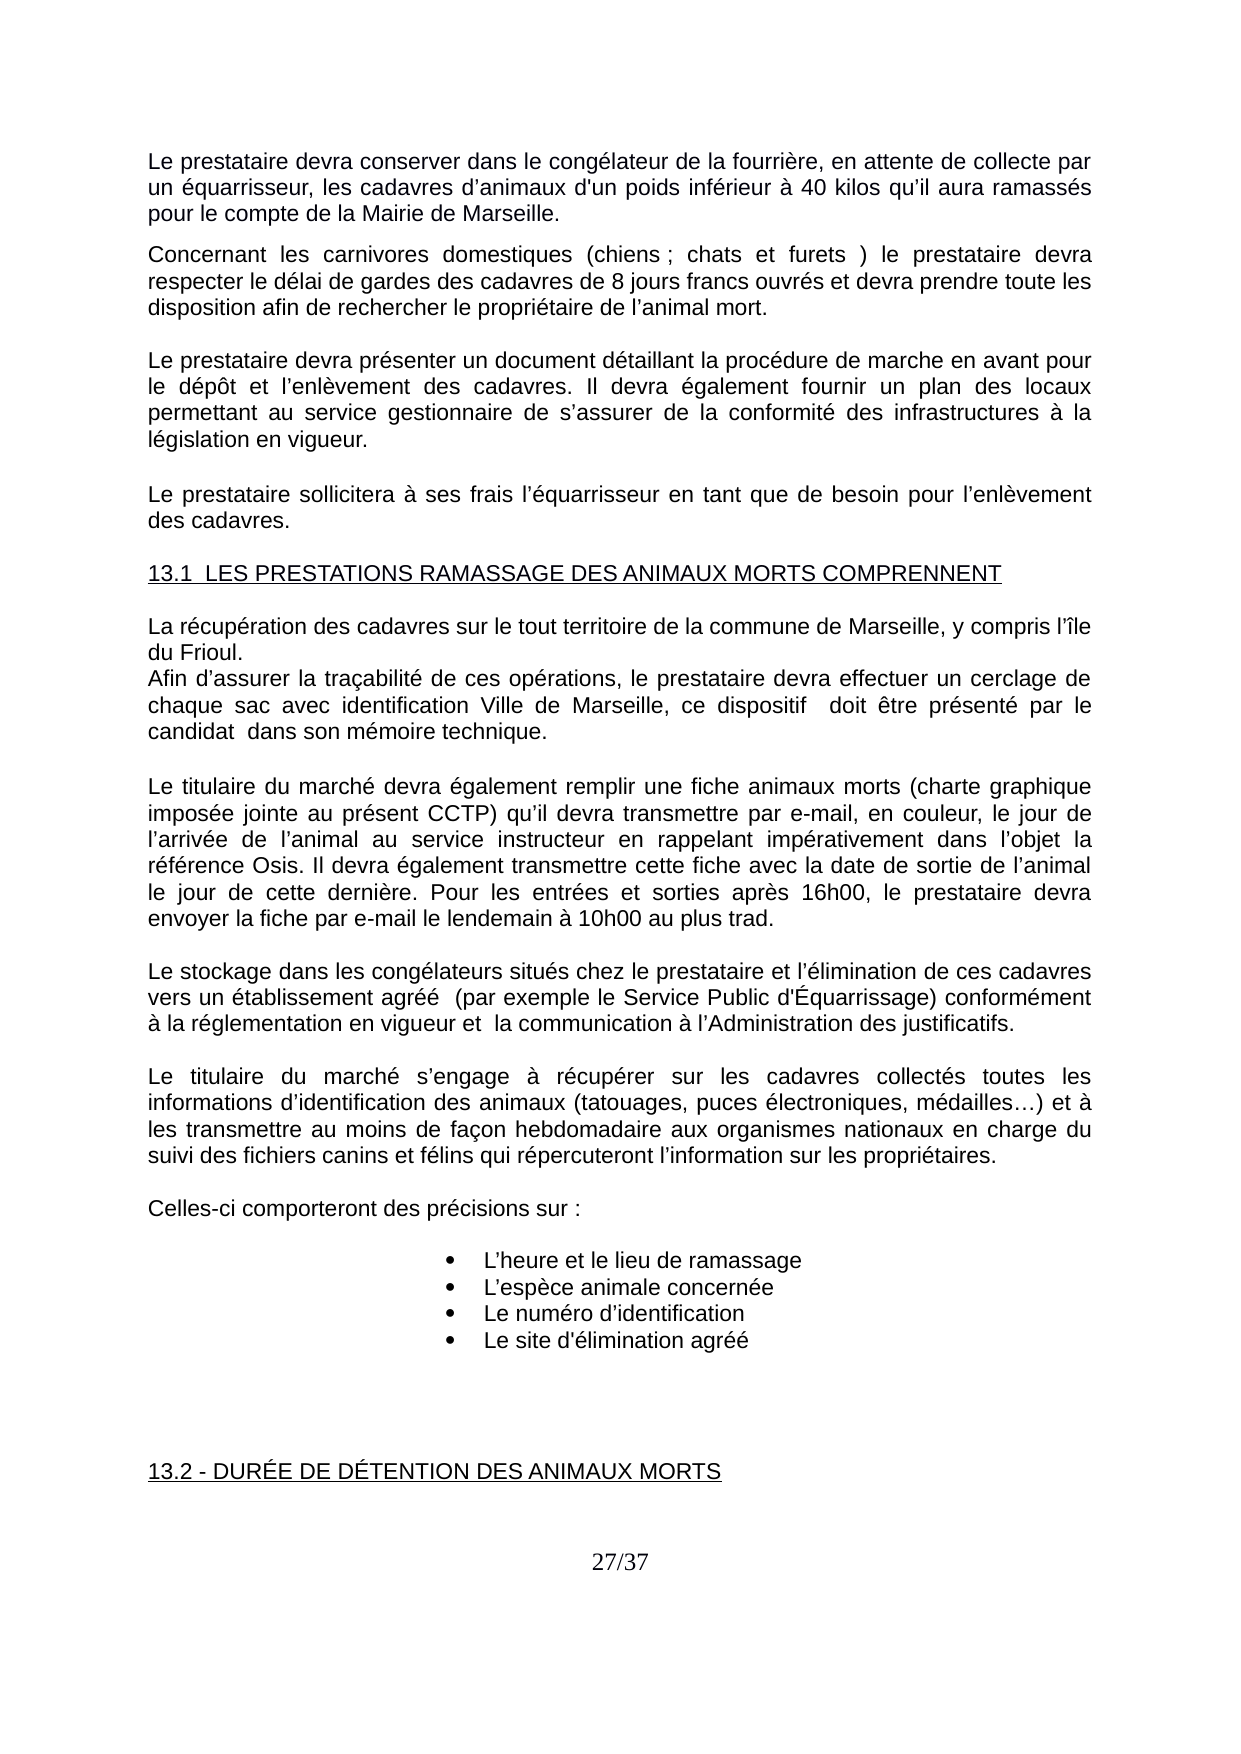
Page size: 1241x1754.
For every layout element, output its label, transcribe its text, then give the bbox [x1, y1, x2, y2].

text Le prestataire sollicitera à ses frais l’équarrisseur en tant que de besoin pour l’enlèvement des cadavres. [148, 481, 1093, 533]
text Le titulaire du marché devra également remplir une fiche animaux morts (charte graphique imposée jointe au présent CCTP) qu’il devra transmettre par e-mail, en couleur, le jour de l’arrivée de l’animal au service instructeur en rappelant impérativement dans l’objet la référence Osis. Il devra également transmettre cette fiche avec la date de sortie de l’animal le jour de cette dernière. Pour les entrées et sorties après 16h00, le prestataire devra envoyer la fiche par e-mail le lendemain à 10h00 au plus trad. [148, 773, 1093, 931]
list L’espèce animale concernée [446, 1274, 1093, 1300]
text La récupération des cadavres sur le tout territoire de la commune de Marseille, y compris l’île du Frioul. [148, 613, 1093, 665]
list Le site d'élimination agréé [446, 1327, 1093, 1353]
list Le numéro d’identification [446, 1300, 1093, 1327]
text 13.2 - DURÉE DE DÉTENTION DES ANIMAUX MORTS [148, 1458, 1093, 1485]
list L’heure et le lieu de ramassage [446, 1247, 1093, 1274]
text Afin d’assurer la traçabilité de ces opérations, le prestataire devra effectuer un cerclage de chaque sac avec identification Ville de Marseille, ce dispositif doit être présenté par le candidat dans son mémoire technique. [148, 665, 1093, 744]
text Concernant les carnivores domestiques (chiens ; chats et furets ) le prestataire devra respecter le délai de gardes des cadavres de 8 jours francs ouvrés et devra prendre toute les disposition afin de rechercher le propriétaire de l’animal mort. [148, 241, 1093, 320]
text Celles-ci comporteront des précisions sur : [148, 1195, 1093, 1221]
text Le titulaire du marché s’engage à récupérer sur les cadavres collectés toutes les informations d’identification des animaux (tatouages, puces électroniques, médailles…) et à les transmettre au moins de façon hebdomadaire aux organismes nationaux en charge du suivi des fichiers canins et félins qui répercuteront l’information sur les propriétaires. [148, 1063, 1093, 1168]
text Le prestataire devra conserver dans le congélateur de la fourrière, en attente de collecte par un équarrisseur, les cadavres d’animaux d'un poids inférieur à 40 kilos qu’il aura ramassés pour le compte de la Mairie de Marseille. [148, 148, 1093, 227]
text Le stockage dans les congélateurs situés chez le prestataire et l’élimination de ces cadavres vers un établissement agréé (par exemple le Service Public d'Équarrissage) conformément à la réglementation en vigueur et la communication à l’Administration des justificatifs. [148, 958, 1093, 1037]
text 13.1 LES PRESTATIONS RAMASSAGE DES ANIMAUX MORTS COMPRENNENT [148, 560, 1093, 586]
text Le prestataire devra présenter un document détaillant la procédure de marche en avant pour le dépôt et l’enlèvement des cadavres. Il devra également fournir un plan des locaux permettant au service gestionnaire de s’assurer de la conformité des infrastructures à la législation en vigueur. [148, 347, 1093, 452]
